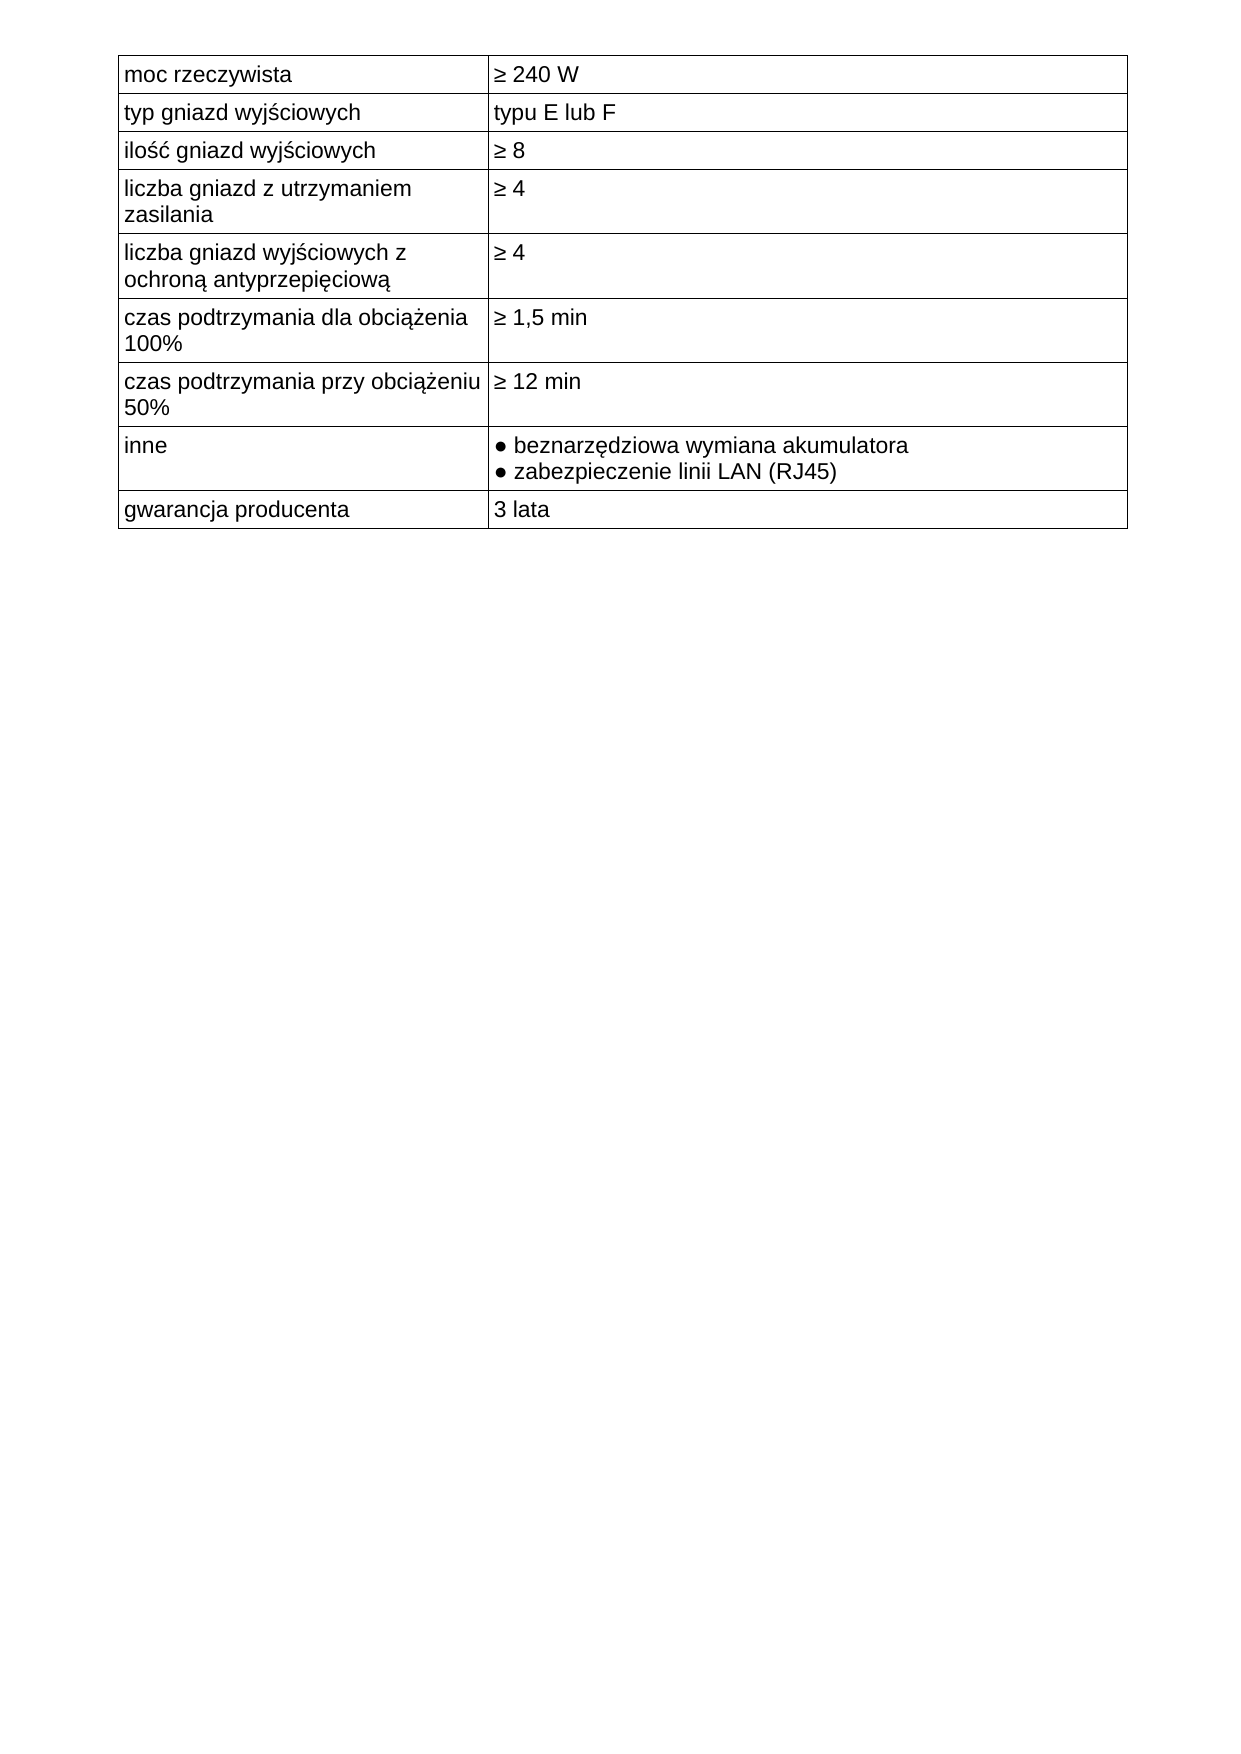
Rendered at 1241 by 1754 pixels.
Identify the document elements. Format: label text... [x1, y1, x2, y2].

table_cell ≥ 8 [489, 132, 1127, 169]
table_cell ≥ 4 [489, 170, 1127, 233]
table_cell typu E lub F [489, 94, 1127, 131]
table_cell moc rzeczywista [119, 56, 488, 93]
table_cell ≥ 1,5 min [489, 299, 1127, 362]
table_cell gwarancja producenta [119, 491, 488, 528]
table_cell czas podtrzymania dla obciążenia 100% [119, 299, 488, 362]
table_cell ≥ 12 min [489, 363, 1127, 426]
table_cell czas podtrzymania przy obciążeniu 50% [119, 363, 488, 426]
table_cell ≥ 240 W [489, 56, 1127, 93]
table_cell 3 lata [489, 491, 1127, 528]
table_cell inne [119, 427, 488, 490]
table_cell typ gniazd wyjściowych [119, 94, 488, 131]
table_cell ilość gniazd wyjściowych [119, 132, 488, 169]
table_cell liczba gniazd z utrzymaniem zasilania [119, 170, 488, 233]
table_cell ● beznarzędziowa wymiana akumulatora ● zabezpieczenie linii LAN (RJ45) [489, 427, 1127, 490]
table_cell ≥ 4 [489, 234, 1127, 298]
table_cell liczba gniazd wyjściowych z ochroną antyprzepięciową [119, 234, 488, 298]
